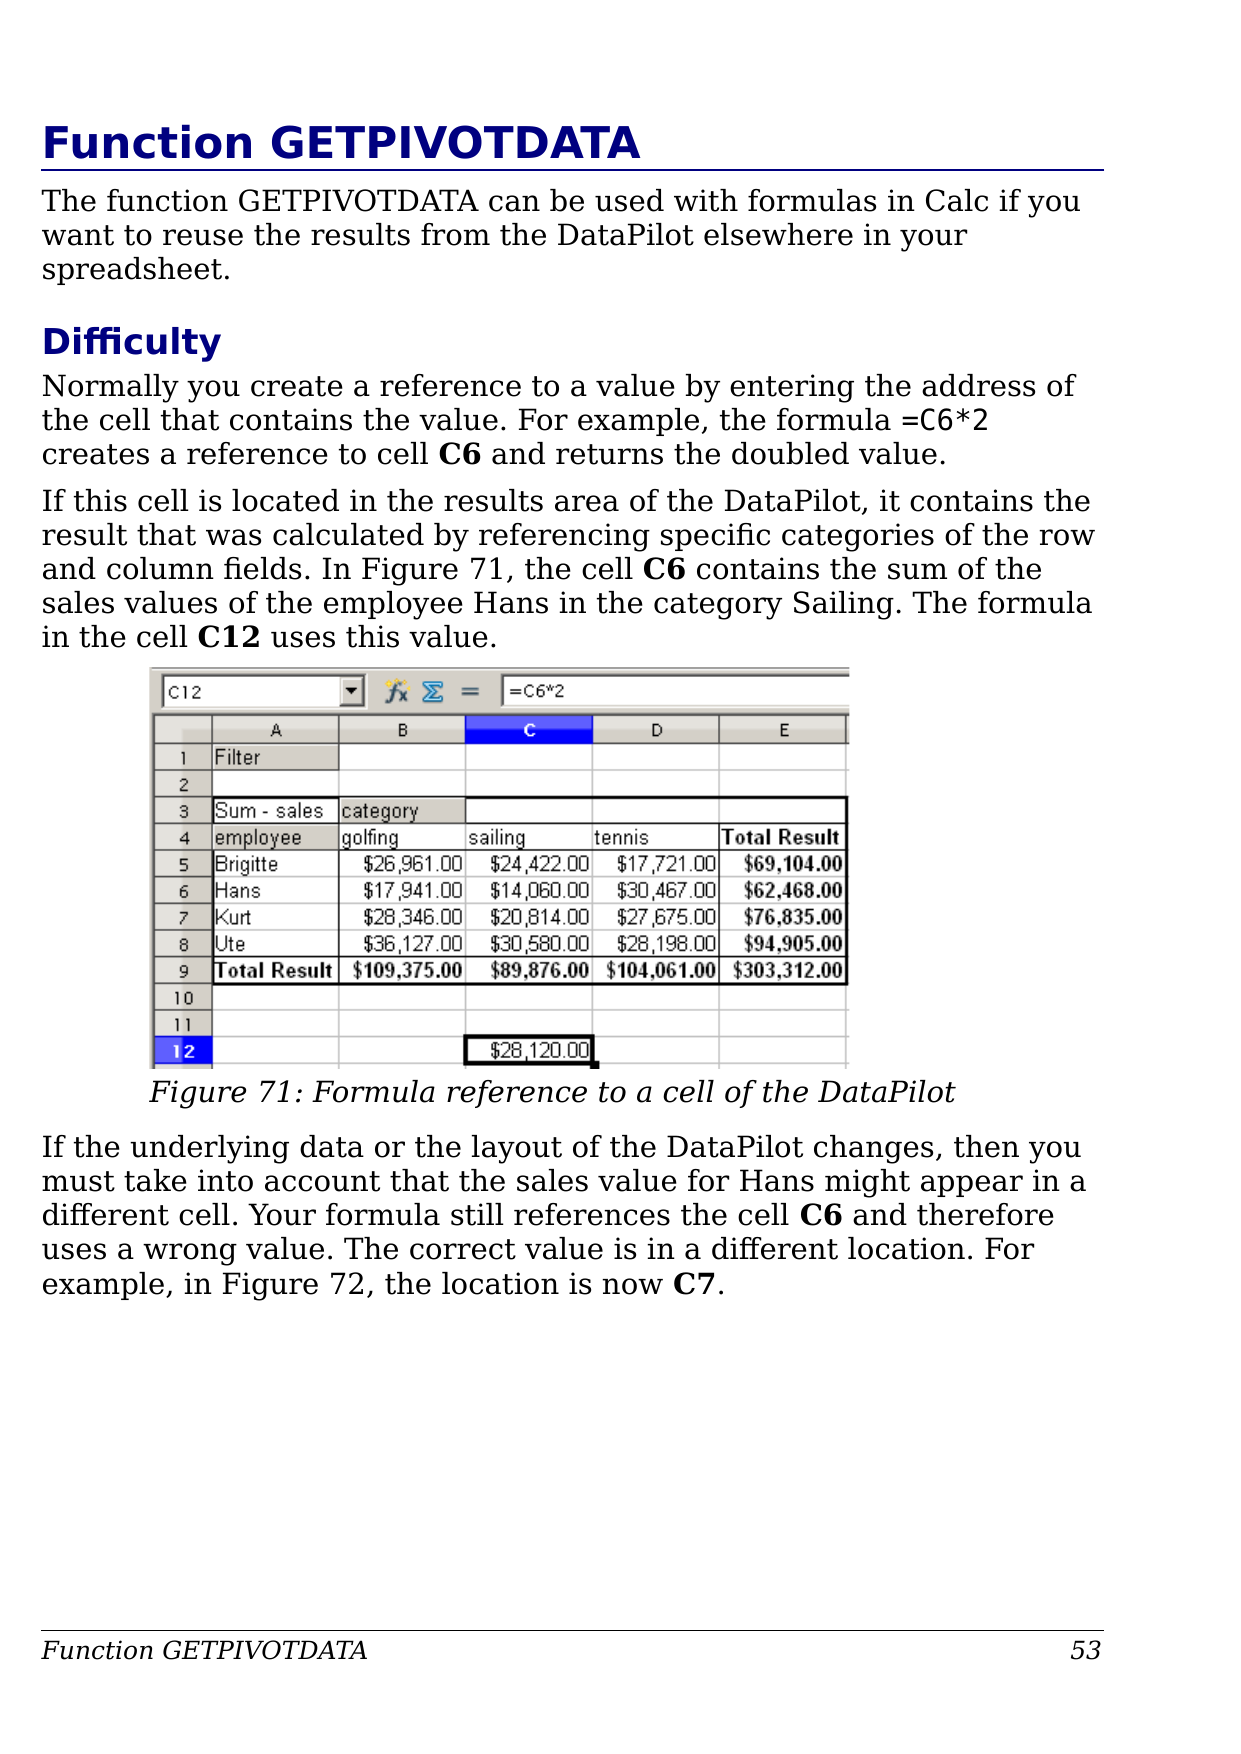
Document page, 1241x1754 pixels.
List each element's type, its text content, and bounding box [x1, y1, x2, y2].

picture [149, 667, 850, 1069]
text If this cell is located in the results area of the DataPilot, it contains the result that was calculated by referencing specific categories of the row and column fields. In Figure 71, the cell C6 contains the sum of the sales values of the employee Hans in the category Sailing. The formula in the cell C12 uses this value. [41, 484, 1104, 654]
text The function GETPIVOTDATA can be used with formulas in Calc if you want to reuse the results from the DataPilot elsewhere in your spreadsheet. [41, 184, 1104, 286]
text Figure 71: Formula reference to a cell of the DataPilot [149, 1075, 996, 1109]
text Normally you create a reference to a value by entering the address of the cell that contains the value. For example, the formula =C6*2 creates a reference to cell C6 and returns the doubled value. [41, 369, 1104, 472]
text If the underlying data or the layout of the DataPilot changes, then you must take into account that the sales value for Hans might appear in a different cell. Your formula still references the cell C6 and therefore uses a wrong value. The correct value is in a different location. For example, in Figure 72, the location is now C7. [41, 1131, 1104, 1301]
subtitle Difficulty [41, 322, 1104, 363]
subtitle Function GETPIVOTDATA [41, 118, 1104, 169]
